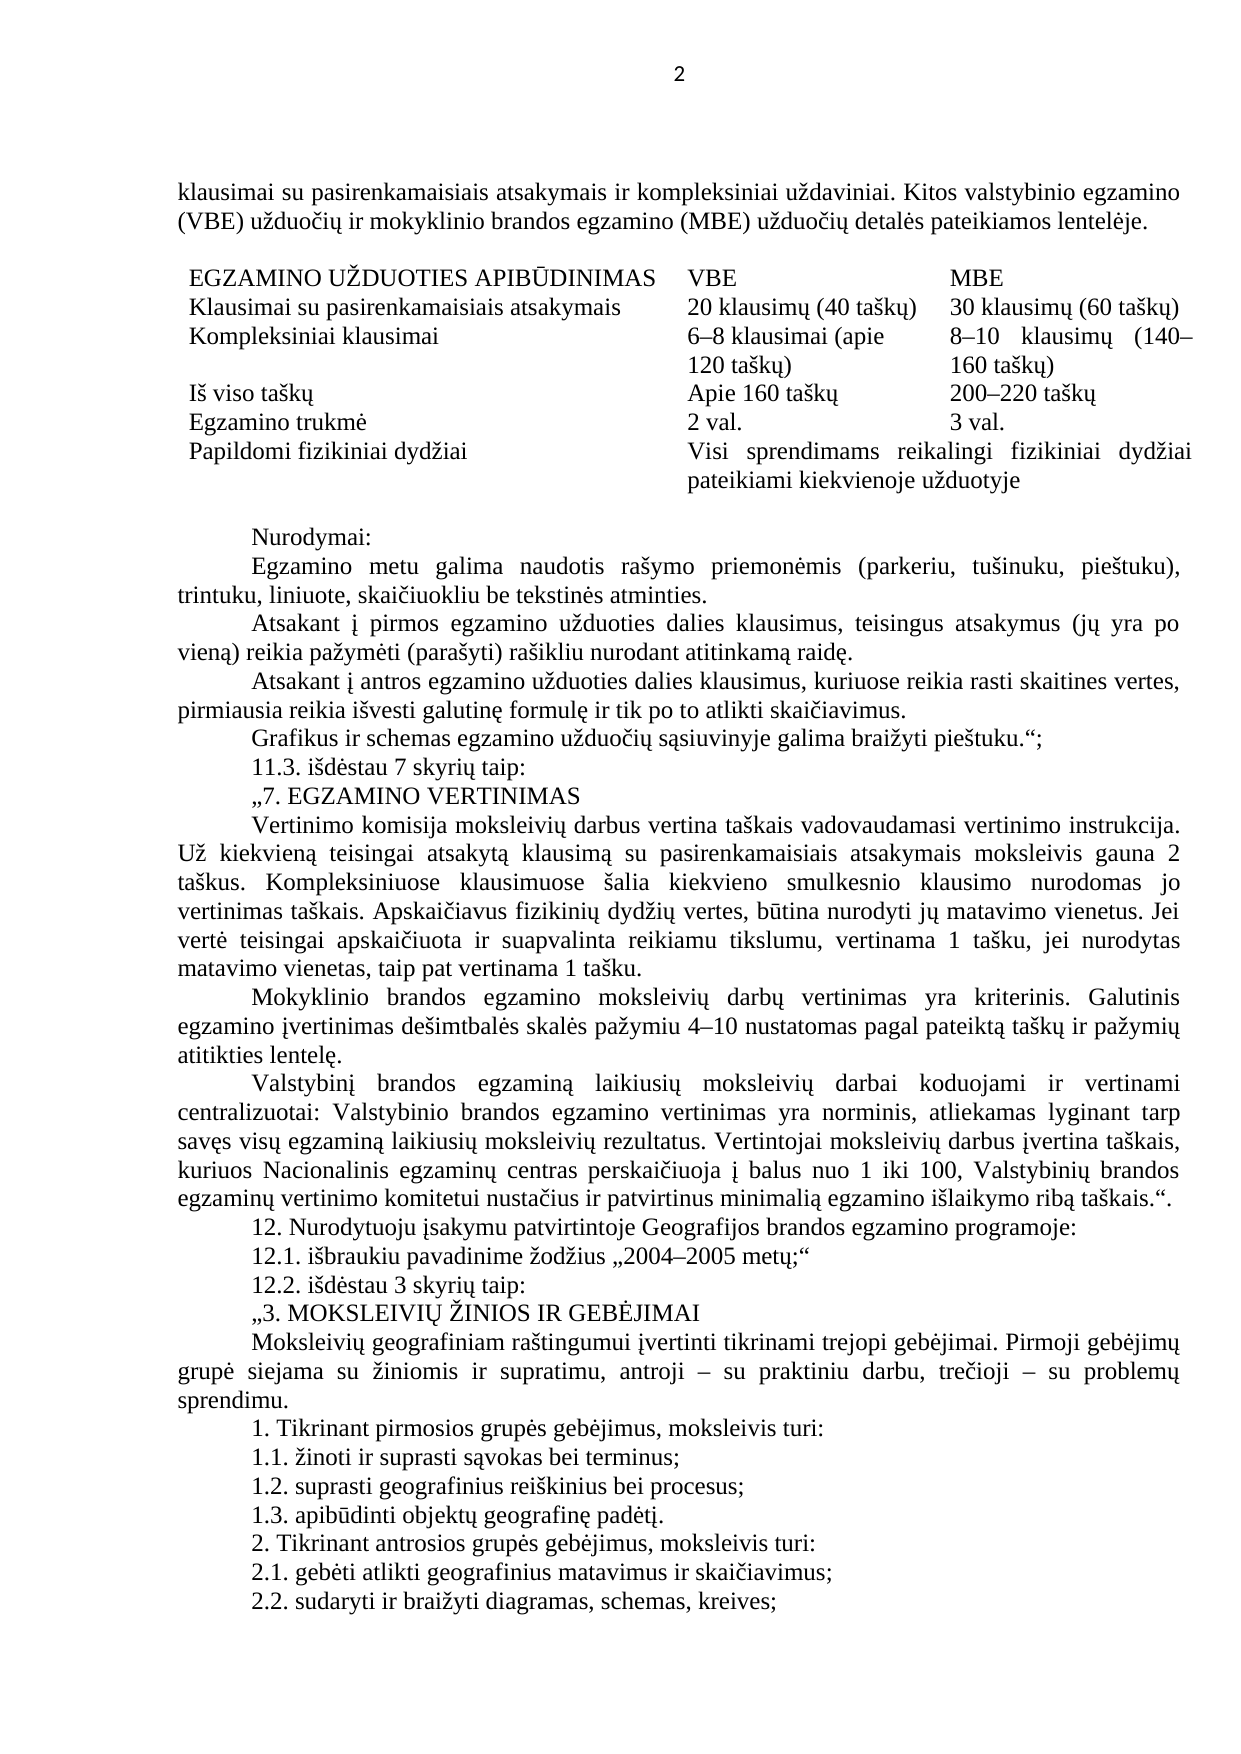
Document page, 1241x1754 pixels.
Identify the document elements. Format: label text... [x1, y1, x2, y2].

table_cell 6–8 klausimai (apie 120 taškų) [676, 321, 938, 378]
table_cell 8–10 klausimų (140–160 taškų) [938, 321, 1204, 378]
table_cell Klausimai su pasirenkamaisiais atsakymais [177, 292, 676, 321]
table_cell Iš viso taškų [177, 379, 676, 407]
table_cell 2 val. [676, 407, 938, 436]
table_cell 30 klausimų (60 taškų) [938, 292, 1204, 321]
text 12.1. išbraukiu pavadinime žodžius „2004–2005 metų;“ [177, 1241, 1181, 1270]
table_cell Kompleksiniai klausimai [177, 321, 676, 378]
table_header MBE [938, 264, 1204, 292]
table_header EGZAMINO UŽDUOTIES APIBŪDINIMAS [177, 264, 676, 292]
text 1.2. suprasti geografinius reiškinius bei procesus; [177, 1471, 1181, 1500]
text Atsakant į antros egzamino užduoties dalies klausimus, kuriuose reikia rasti skaitines vertes, pirmiausia reikia išvesti galutinę formulę ir tik po to atlikti skaičiavimus. [177, 666, 1181, 723]
table_cell 20 klausimų (40 taškų) [676, 292, 938, 321]
text 1. Tikrinant pirmosios grupės gebėjimus, moksleivis turi: [177, 1413, 1181, 1442]
text „3. MOKSLEIVIŲ ŽINIOS IR GEBĖJIMAI [177, 1298, 1181, 1327]
text „7. EGZAMINO VERTINIMAS [177, 781, 1181, 810]
text Moksleivių geografiniam raštingumui įvertinti tikrinami trejopi gebėjimai. Pirmoji gebėjimų grupė siejama su žiniomis ir supratimu, antroji – su praktiniu darbu, trečioji – su problemų sprendimu. [177, 1327, 1181, 1413]
text 12. Nurodytuoju įsakymu patvirtintoje Geografijos brandos egzamino programoje: [177, 1212, 1181, 1241]
text Valstybinį brandos egzaminą laikiusių moksleivių darbai koduojami ir vertinami centralizuotai: Valstybinio brandos egzamino vertinimas yra norminis, atliekamas lyginant tarp savęs visų egzaminą laikiusių moksleivių rezultatus. Vertintojai moksleivių darbus įvertina taškais, kuriuos Nacionalinis egzaminų centras perskaičiuoja į balus nuo 1 iki 100, Valstybinių brandos egzaminų vertinimo komitetui nustačius ir patvirtinus minimalią egzamino išlaikymo ribą taškais.“. [177, 1068, 1181, 1212]
table_cell 3 val. [938, 407, 1204, 436]
text 2. Tikrinant antrosios grupės gebėjimus, moksleivis turi: [177, 1528, 1181, 1557]
table_cell 200–220 taškų [938, 379, 1204, 407]
text Egzamino metu galima naudotis rašymo priemonėmis (parkeriu, tušinuku, pieštuku), trintuku, liniuote, skaičiuokliu be tekstinės atminties. [177, 551, 1181, 608]
text 2.2. sudaryti ir braižyti diagramas, schemas, kreives; [177, 1586, 1181, 1615]
table_header VBE [676, 264, 938, 292]
text Nurodymai: [177, 522, 1181, 551]
text Mokyklinio brandos egzamino moksleivių darbų vertinimas yra kriterinis. Galutinis egzamino įvertinimas dešimtbalės skalės pažymiu 4–10 nustatomas pagal pateiktą taškų ir pažymių atitikties lentelę. [177, 982, 1181, 1068]
text Atsakant į pirmos egzamino užduoties dalies klausimus, teisingus atsakymus (jų yra po vieną) reikia pažymėti (parašyti) rašikliu nurodant atitinkamą raidę. [177, 608, 1181, 666]
text Vertinimo komisija moksleivių darbus vertina taškais vadovaudamasi vertinimo instrukcija. Už kiekvieną teisingai atsakytą klausimą su pasirenkamaisiais atsakymais moksleivis gauna 2 taškus. Kompleksiniuose klausimuose šalia kiekvieno smulkesnio klausimo nurodomas jo vertinimas taškais. Apskaičiavus fizikinių dydžių vertes, būtina nurodyti jų matavimo vienetus. Jei vertė teisingai apskaičiuota ir suapvalinta reikiamu tikslumu, vertinama 1 tašku, jei nurodytas matavimo vienetas, taip pat vertinama 1 tašku. [177, 810, 1181, 982]
table_cell Egzamino trukmė [177, 407, 676, 436]
text 1.1. žinoti ir suprasti sąvokas bei terminus; [177, 1442, 1181, 1471]
table_cell Visi sprendimams reikalingi fizikiniai dydžiai pateikiami kiekvienoje užduotyje [676, 436, 1204, 493]
table_cell Apie 160 taškų [676, 379, 938, 407]
text 11.3. išdėstau 7 skyrių taip: [177, 752, 1181, 781]
text 12.2. išdėstau 3 skyrių taip: [177, 1270, 1181, 1298]
text 1.3. apibūdinti objektų geografinę padėtį. [177, 1500, 1181, 1528]
text Grafikus ir schemas egzamino užduočių sąsiuvinyje galima braižyti pieštuku.“; [177, 723, 1181, 752]
table_cell Papildomi fizikiniai dydžiai [177, 436, 676, 493]
text 2.1. gebėti atlikti geografinius matavimus ir skaičiavimus; [177, 1557, 1181, 1586]
text klausimai su pasirenkamaisiais atsakymais ir kompleksiniai uždaviniai. Kitos valstybinio egzamino (VBE) užduočių ir mokyklinio brandos egzamino (MBE) užduočių detalės pateikiamos lentelėje. [177, 177, 1181, 235]
